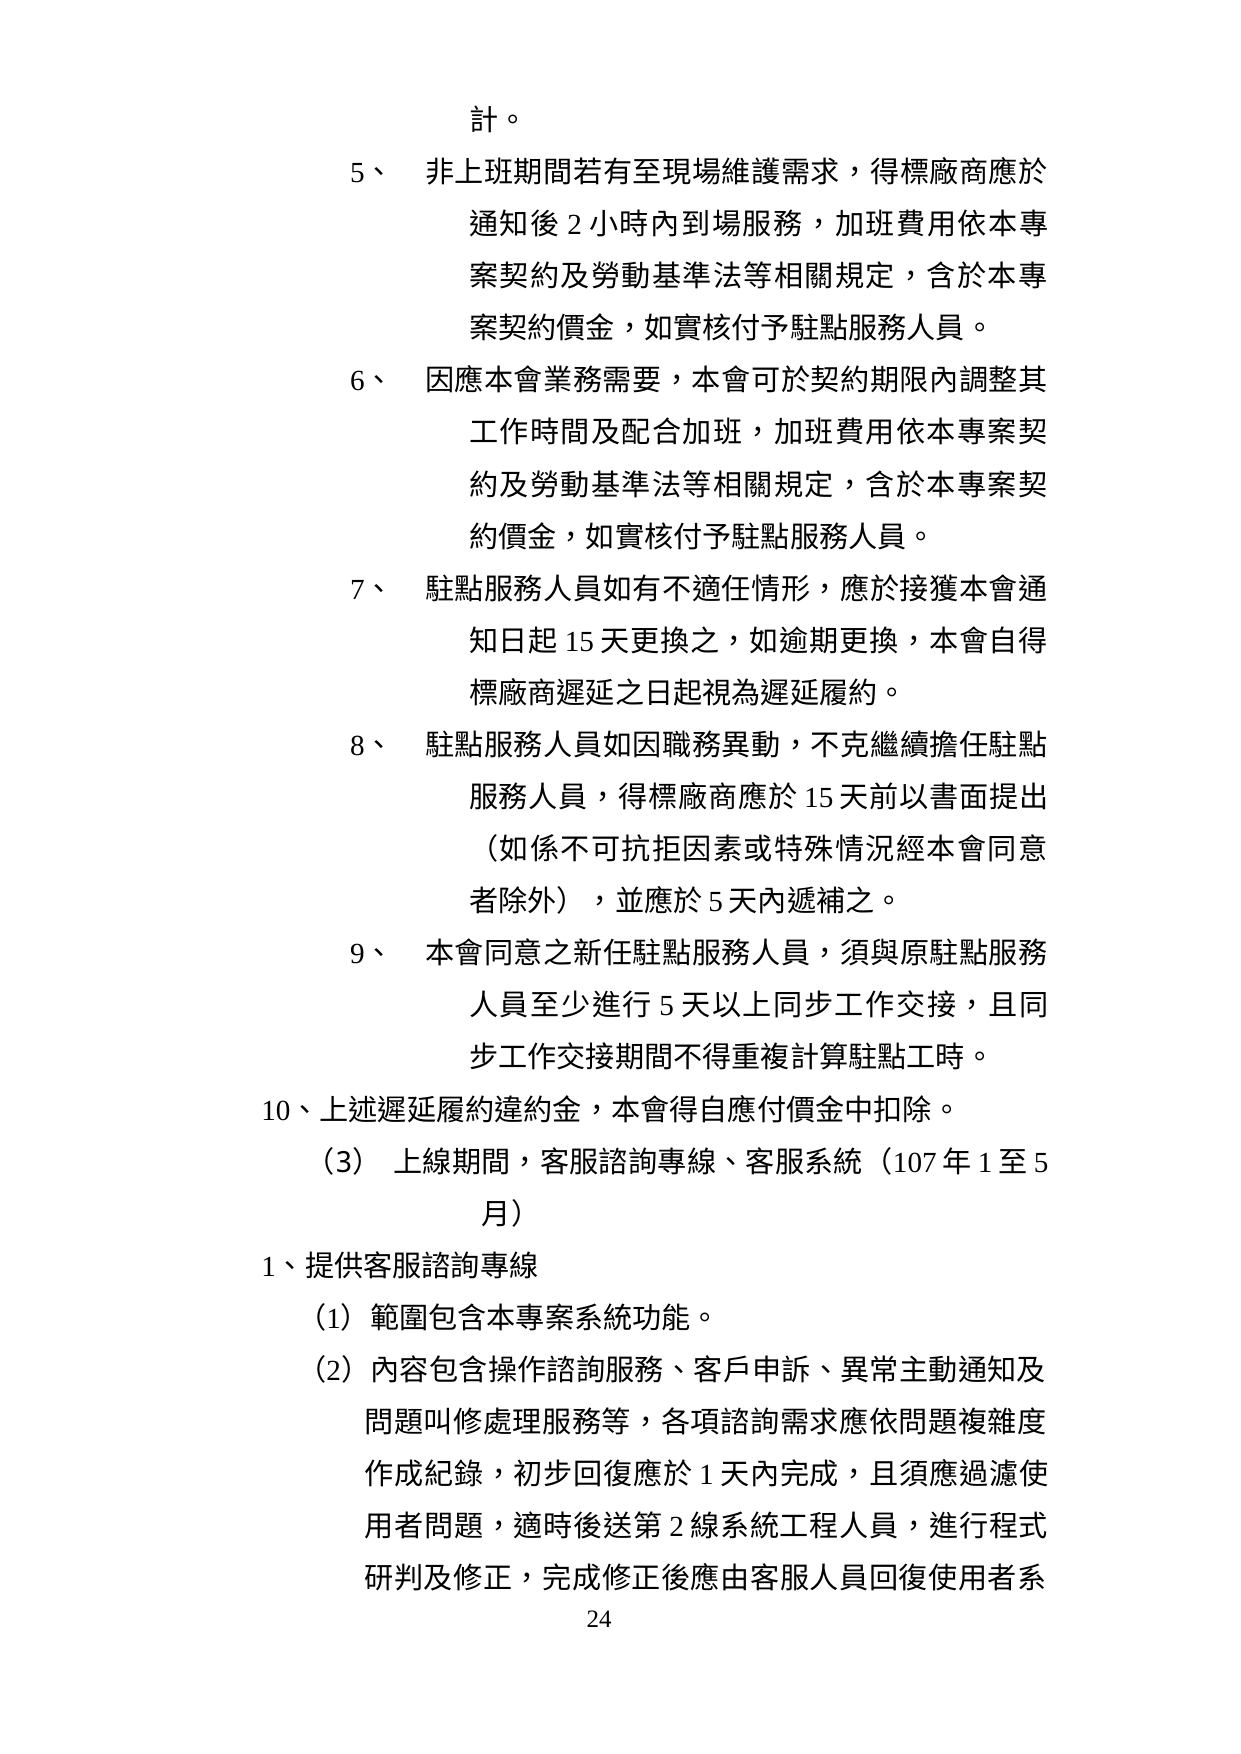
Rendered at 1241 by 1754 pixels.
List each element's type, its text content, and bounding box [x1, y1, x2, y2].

text （1）範圍包含本專案系統功能。 [297, 1287, 1048, 1339]
text （2）內容包含操作諮詢服務、客戶申訴、異常主動通知及問題叫修處理服務等，各項諮詢需求應依問題複雜度作成紀錄，初步回復應於1天內完成，且須應過濾使用者問題，適時後送第2線系統工程人員，進行程式研判及修正，完成修正後應由客服人員回復使用者系 [297, 1339, 1048, 1599]
list 非上班期間若有至現場維護需求，得標廠商應於通知後2小時內到場服務，加班費用依本專案契約及勞動基準法等相關規定，含於本專案契約價金，如實核付予駐點服務人員。 [350, 141, 1048, 349]
list 因應本會業務需要，本會可於契約期限內調整其工作時間及配合加班，加班費用依本專案契約及勞動基準法等相關規定，含於本專案契約價金，如實核付予駐點服務人員。 [350, 349, 1048, 557]
text 10、上述遲延履約違約金，本會得自應付價金中扣除。 [261, 1078, 1048, 1130]
list 駐點服務人員如有不適任情形，應於接獲本會通知日起15天更換之，如逾期更換，本會自得標廠商遲延之日起視為遲延履約。 [350, 557, 1048, 714]
list 上線期間，客服諮詢專線、客服系統（107年1至5月） [306, 1130, 1048, 1234]
list 駐點服務人員如因職務異動，不克繼續擔任駐點服務人員，得標廠商應於15天前以書面提出（如係不可抗拒因素或特殊情況經本會同意者除外），並應於5天內遞補之。 [350, 714, 1048, 922]
list 出勤應於本會指定時間及場地簽到退，俾利核算駐點工時，以8小時折算1天，未滿1小時不計。 [350, 89, 1048, 141]
list 本會同意之新任駐點服務人員，須與原駐點服務人員至少進行5天以上同步工作交接，且同步工作交接期間不得重複計算駐點工時。 [350, 922, 1048, 1078]
text 1、提供客服諮詢專線 [261, 1234, 1048, 1287]
